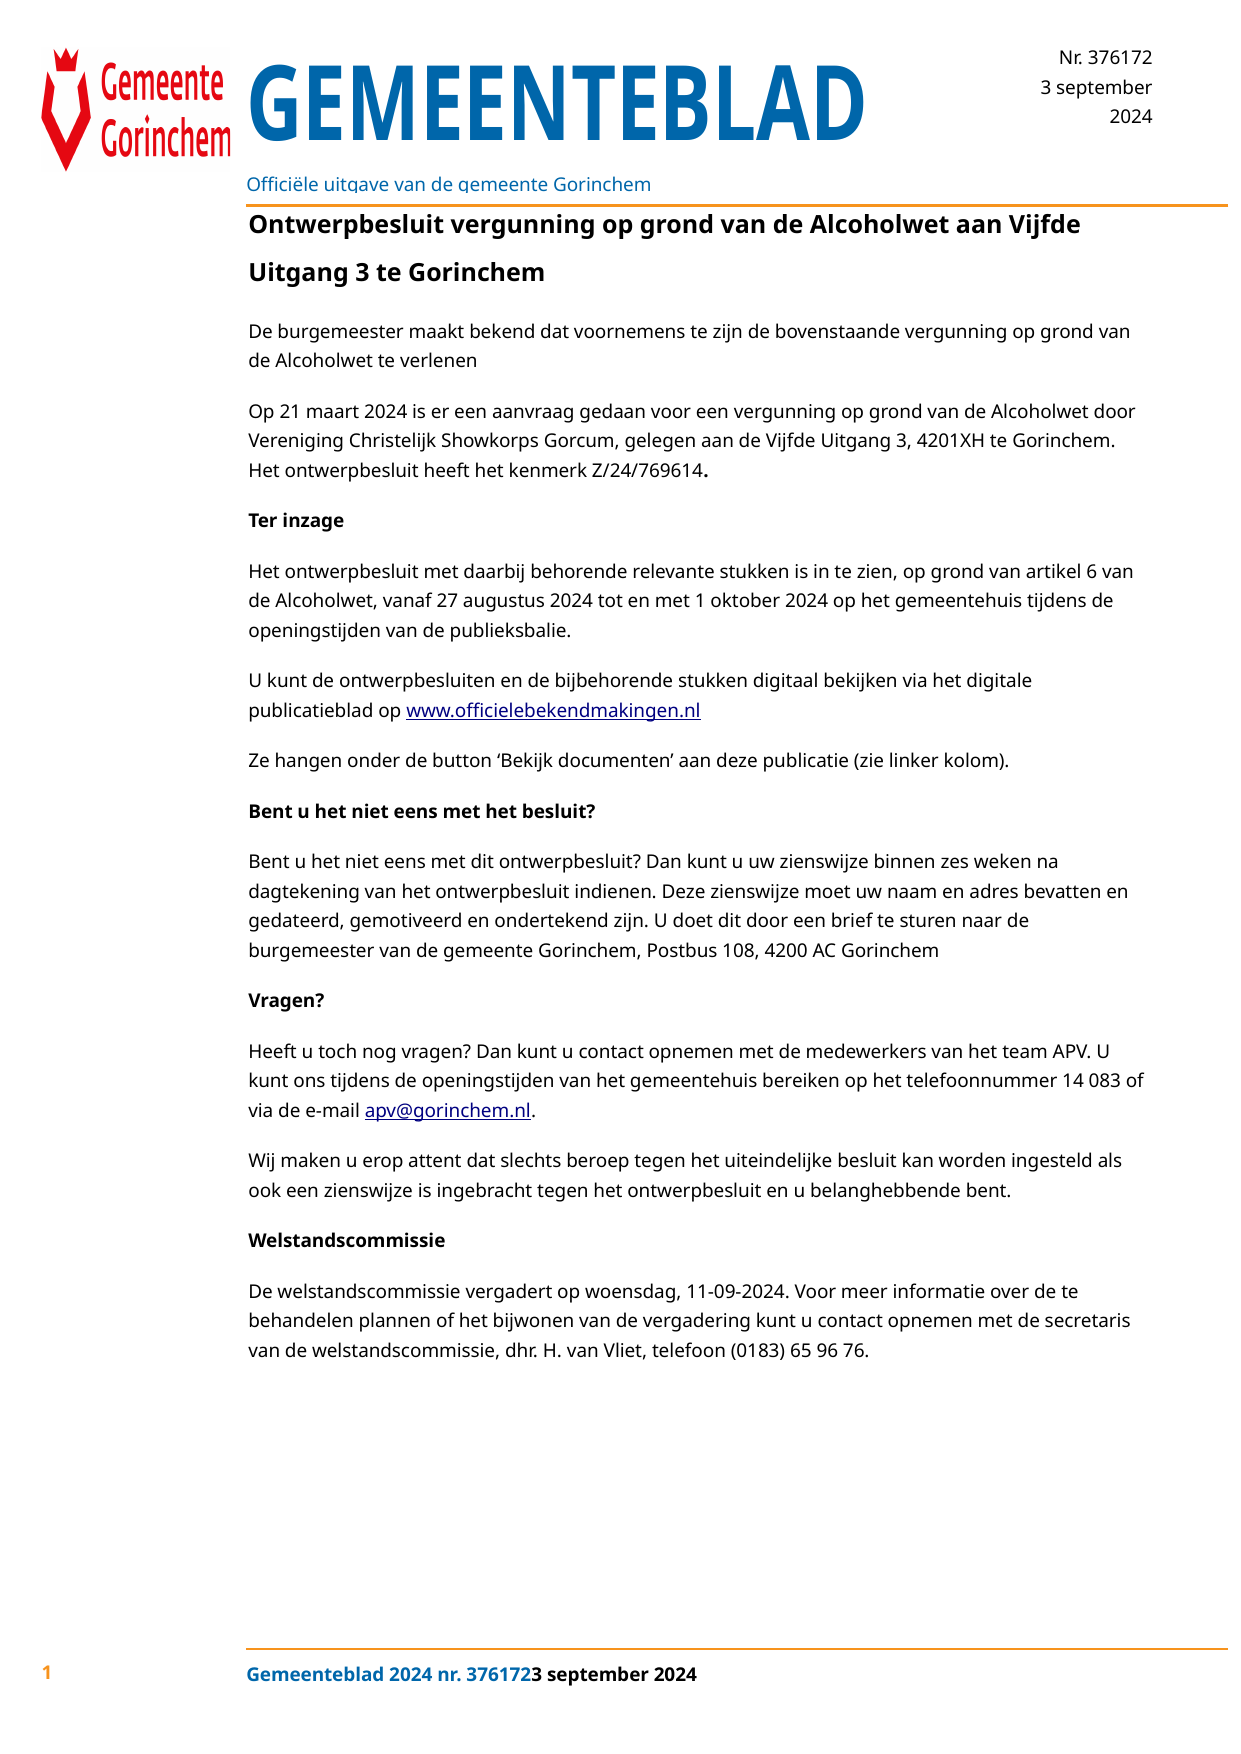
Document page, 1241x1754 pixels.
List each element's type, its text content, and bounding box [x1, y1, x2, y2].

text Bent u het niet eens met het besluit? [248, 798, 1152, 824]
text Op 21 maart 2024 is er een aanvraag gedaan voor een vergunning op grond van de Alcoholwet door Vereniging Christelijk Showkorps Gorcum, gelegen aan de Vijfde Uitgang 3, 4201XH te Gorinchem. Het ontwerpbesluit heeft het kenmerk Z/24/769614. [248, 398, 1152, 483]
text De burgemeester maakt bekend dat voornemens te zijn de bovenstaande vergunning op grond van de Alcoholwet te verlenen [248, 318, 1152, 373]
text Welstandscommissie [248, 1227, 1152, 1253]
text Ontwerpbesluit vergunning op grond van de Alcoholwet aan Vijfde Uitgang 3 te Gorinchem [248, 207, 1152, 288]
text Wij maken u erop attent dat slechts beroep tegen het uiteindelijke besluit kan worden ingesteld als ook een zienswijze is ingebracht tegen het ontwerpbesluit en u belanghebbende bent. [248, 1147, 1152, 1203]
text Ter inzage [248, 507, 1152, 533]
text Heeft u toch nog vragen? Dan kunt u contact opnemen met de medewerkers van het team APV. U kunt ons tijdens de openingstijden van het gemeentehuis bereiken op het telefoonnummer 14 083 of via de e-mail apv@gorinchem.nl. [248, 1038, 1152, 1123]
text De welstandscommissie vergadert op woensdag, 11-09-2024. Voor meer informatie over de te behandelen plannen of het bijwonen van de vergadering kunt u contact opnemen met de secretaris van de welstandscommissie, dhr. H. van Vliet, telefoon (0183) 65 96 76. [248, 1278, 1152, 1363]
text Vragen? [248, 987, 1152, 1013]
text Ze hangen onder de button ‘Bekijk documenten’ aan deze publicatie (zie linker kolom). [248, 747, 1152, 773]
text U kunt de ontwerpbesluiten en de bijbehorende stukken digitaal bekijken via het digitale publicatieblad op www.officielebekendmakingen.nl [248, 667, 1152, 723]
text Bent u het niet eens met dit ontwerpbesluit? Dan kunt u uw zienswijze binnen zes weken na dagtekening van het ontwerpbesluit indienen. Deze zienswijze moet uw naam en adres bevatten en gedateerd, gemotiveerd en ondertekend zijn. U doet dit door een brief te sturen naar de burgemeester van de gemeente Gorinchem, Postbus 108, 4200 AC Gorinchem [248, 848, 1152, 963]
picture [41, 47, 231, 172]
text Het ontwerpbesluit met daarbij behorende relevante stukken is in te zien, op grond van artikel 6 van de Alcoholwet, vanaf 27 augustus 2024 tot en met 1 oktober 2024 op het gemeentehuis tijdens de openingstijden van de publieksbalie. [248, 558, 1152, 643]
